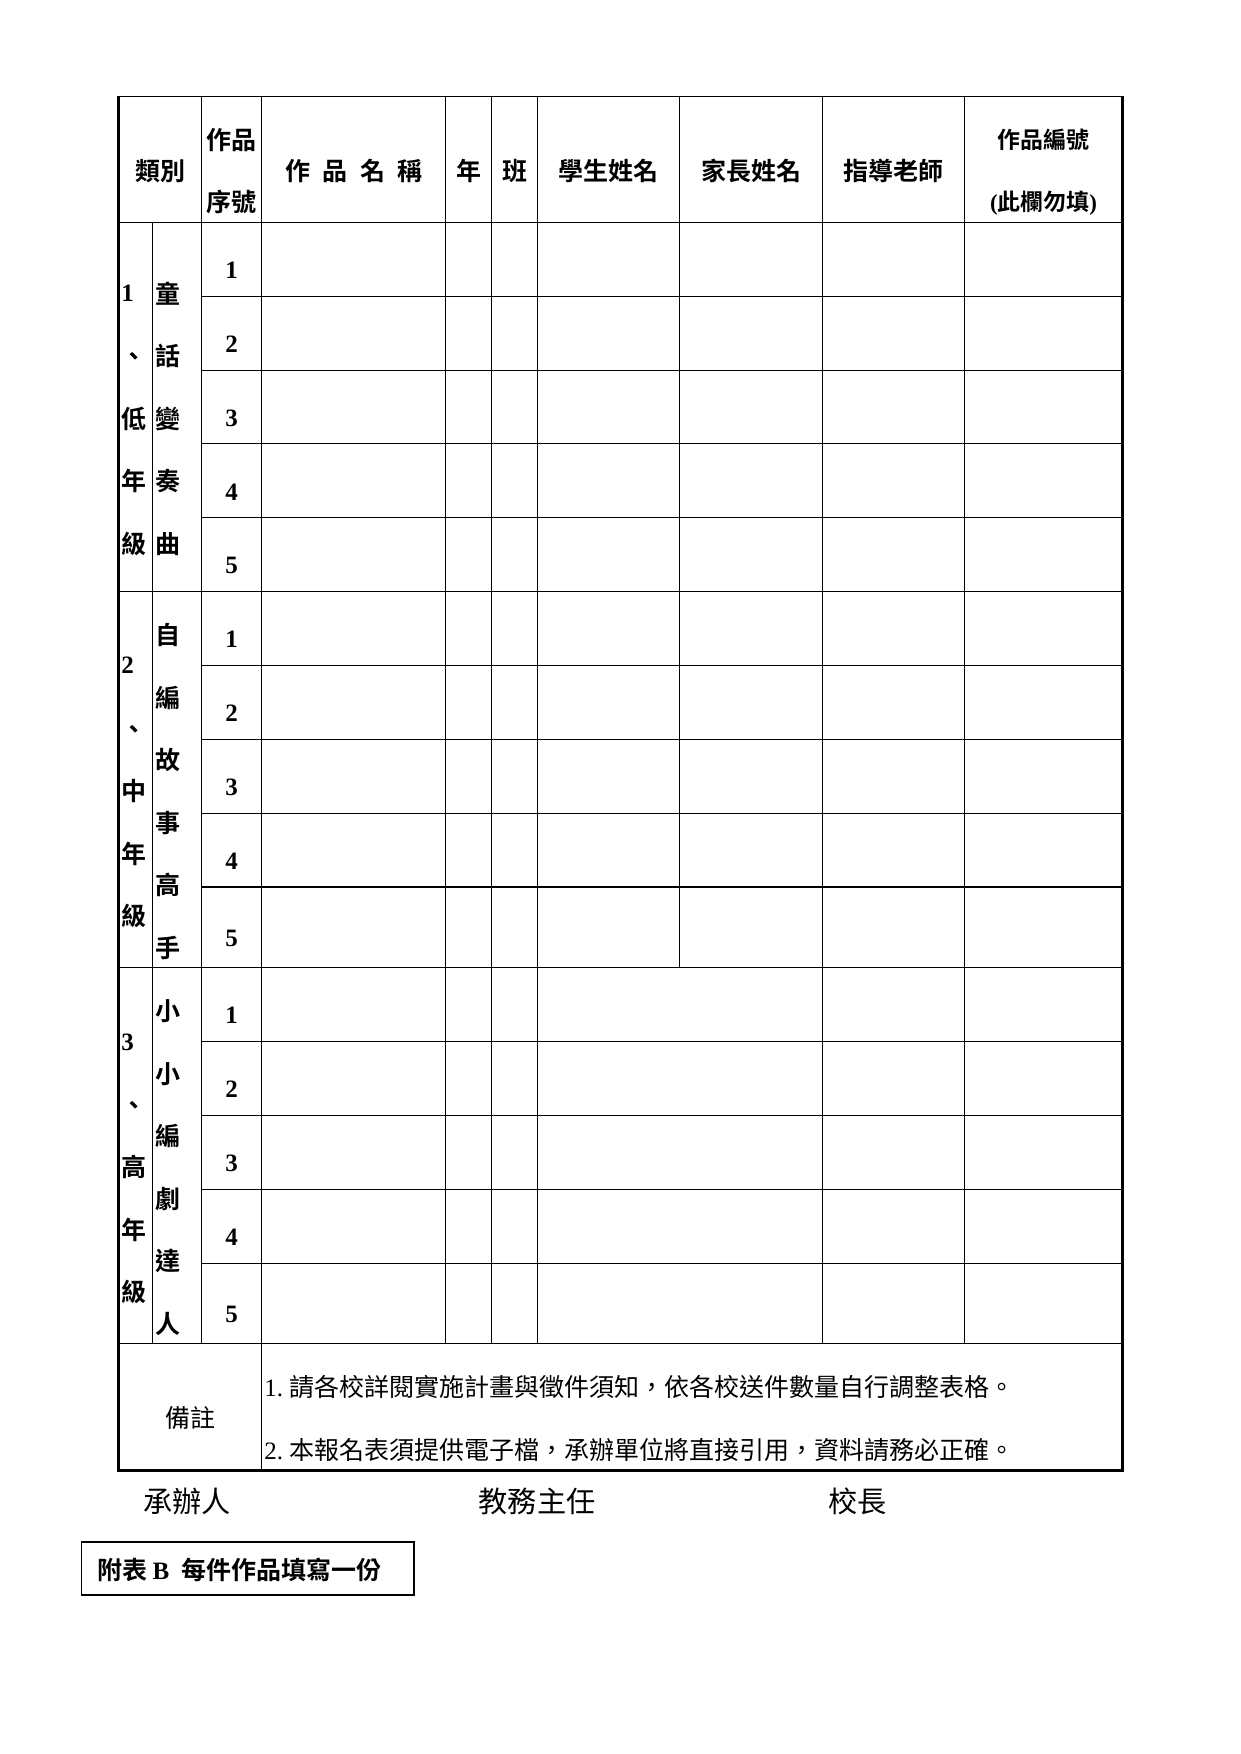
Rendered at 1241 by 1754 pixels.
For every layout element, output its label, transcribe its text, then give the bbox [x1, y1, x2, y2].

table_cell [446, 1116, 491, 1189]
table_cell [823, 666, 964, 739]
table_cell [538, 444, 679, 517]
table_cell [492, 223, 537, 296]
table_cell [823, 444, 964, 517]
table_cell [965, 740, 1121, 813]
table_cell [965, 1264, 1121, 1343]
table_cell [538, 1190, 822, 1262]
table_cell 作 品 名 稱 [262, 97, 445, 222]
table_cell [538, 968, 822, 1041]
table_cell [492, 518, 537, 591]
table_cell [492, 888, 537, 967]
table_cell 備註 [120, 1344, 261, 1469]
table_cell [823, 1264, 964, 1343]
table_cell [823, 888, 964, 967]
table_cell [262, 223, 445, 296]
table_cell [262, 740, 445, 813]
table_cell 4 [202, 814, 261, 886]
table_cell [262, 666, 445, 739]
table_cell 自編故事高手 [153, 592, 201, 967]
table_cell 請各校詳閱實施計畫與徵件須知，依各校送件數量自行調整表格。 本報名表須提供電子檔，承辦單位將直接引用，資料請務必正確。 [262, 1344, 1121, 1469]
table_cell [680, 223, 822, 296]
table_cell [446, 297, 491, 369]
table_cell [823, 371, 964, 443]
table_cell [492, 592, 537, 665]
table_cell [965, 1042, 1121, 1115]
table_cell [492, 297, 537, 369]
table_cell [823, 223, 964, 296]
table_cell [965, 518, 1121, 591]
table_cell [965, 223, 1121, 296]
table_cell [680, 740, 822, 813]
table_cell [823, 968, 964, 1041]
table_cell [538, 518, 679, 591]
table_cell [680, 592, 822, 665]
table_cell [492, 371, 537, 443]
table_cell [680, 814, 822, 886]
table_cell [262, 1042, 445, 1115]
table_cell [965, 371, 1121, 443]
table_cell 2 [202, 666, 261, 739]
table_cell [492, 666, 537, 739]
table_cell [446, 1042, 491, 1115]
table_cell [446, 740, 491, 813]
table_cell 作品編號 (此欄勿填) [965, 97, 1121, 222]
table_cell [823, 592, 964, 665]
table_cell [262, 1264, 445, 1343]
table_cell [538, 1042, 822, 1115]
table_cell [965, 968, 1121, 1041]
table_cell 小小編劇達人 [153, 968, 201, 1343]
table_cell 學生姓名 [538, 97, 679, 222]
table_cell [823, 1116, 964, 1189]
table_cell 1、低 年級 [120, 223, 152, 591]
table_cell [492, 968, 537, 1041]
table_cell 5 [202, 1264, 261, 1343]
text 附表B 每件作品填寫一份 [97, 1550, 398, 1586]
table_cell [446, 1190, 491, 1262]
table_cell 類別 [120, 97, 201, 222]
table_cell 2 [202, 297, 261, 369]
table_cell [492, 740, 537, 813]
table_cell 年 [446, 97, 491, 222]
table_cell [823, 740, 964, 813]
table_cell 作品 序號 [202, 97, 261, 222]
table_cell [492, 1116, 537, 1189]
table_cell 3 [202, 740, 261, 813]
table_cell 4 [202, 1190, 261, 1262]
table_cell [446, 592, 491, 665]
table_cell 2 [202, 1042, 261, 1115]
table_cell [446, 814, 491, 886]
table_cell 班 [492, 97, 537, 222]
table_cell 家長姓名 [680, 97, 822, 222]
table_cell [680, 888, 822, 967]
table_cell [262, 1190, 445, 1262]
table_cell [823, 1190, 964, 1262]
table_cell 3 [202, 1116, 261, 1189]
table_cell [538, 297, 679, 369]
table_cell [823, 297, 964, 369]
table_cell [446, 968, 491, 1041]
table_cell [965, 666, 1121, 739]
table_cell [680, 444, 822, 517]
table_cell [446, 888, 491, 967]
table_cell 5 [202, 518, 261, 591]
table_cell [262, 1116, 445, 1189]
table_cell [446, 666, 491, 739]
table_cell [492, 444, 537, 517]
table_cell [965, 297, 1121, 369]
table_cell [446, 223, 491, 296]
text 承辦人 教務主任 校長 [143, 1472, 1122, 1522]
table_cell 1 [202, 223, 261, 296]
table_cell [262, 297, 445, 369]
table_cell [492, 1190, 537, 1262]
table_cell 1 [202, 968, 261, 1041]
table_cell [492, 1264, 537, 1343]
table_cell [538, 1116, 822, 1189]
table_cell [538, 740, 679, 813]
table_cell [538, 371, 679, 443]
table_cell [262, 444, 445, 517]
table_cell [262, 888, 445, 967]
table_cell [965, 1190, 1121, 1262]
table_cell [446, 1264, 491, 1343]
table_cell [965, 888, 1121, 967]
table_cell 2、中年級 [120, 592, 152, 967]
table_cell 3、高年級 [120, 968, 152, 1343]
table_cell [262, 371, 445, 443]
table_cell [262, 814, 445, 886]
table_cell [823, 1042, 964, 1115]
table_cell 4 [202, 444, 261, 517]
table_cell [262, 592, 445, 665]
table_cell [446, 371, 491, 443]
table_cell [680, 666, 822, 739]
table_cell [965, 1116, 1121, 1189]
table_cell 5 [202, 888, 261, 967]
table_cell [538, 1264, 822, 1343]
table_cell [823, 518, 964, 591]
table_cell [538, 592, 679, 665]
table_cell [538, 888, 679, 967]
table_cell [446, 444, 491, 517]
table_cell [262, 518, 445, 591]
table_cell 指導老師 [823, 97, 964, 222]
table_cell 3 [202, 371, 261, 443]
table_cell [538, 223, 679, 296]
table_cell [492, 1042, 537, 1115]
table_cell [680, 371, 822, 443]
table_cell [538, 814, 679, 886]
table_cell [492, 814, 537, 886]
table_cell 1 [202, 592, 261, 665]
table_cell [538, 666, 679, 739]
table_cell [680, 518, 822, 591]
table_cell [262, 968, 445, 1041]
table_cell [680, 297, 822, 369]
table_cell [965, 444, 1121, 517]
table_cell [965, 592, 1121, 665]
table_cell [965, 814, 1121, 886]
table_cell 童話變奏曲 [153, 223, 201, 591]
table_cell [823, 814, 964, 886]
table_cell [446, 518, 491, 591]
